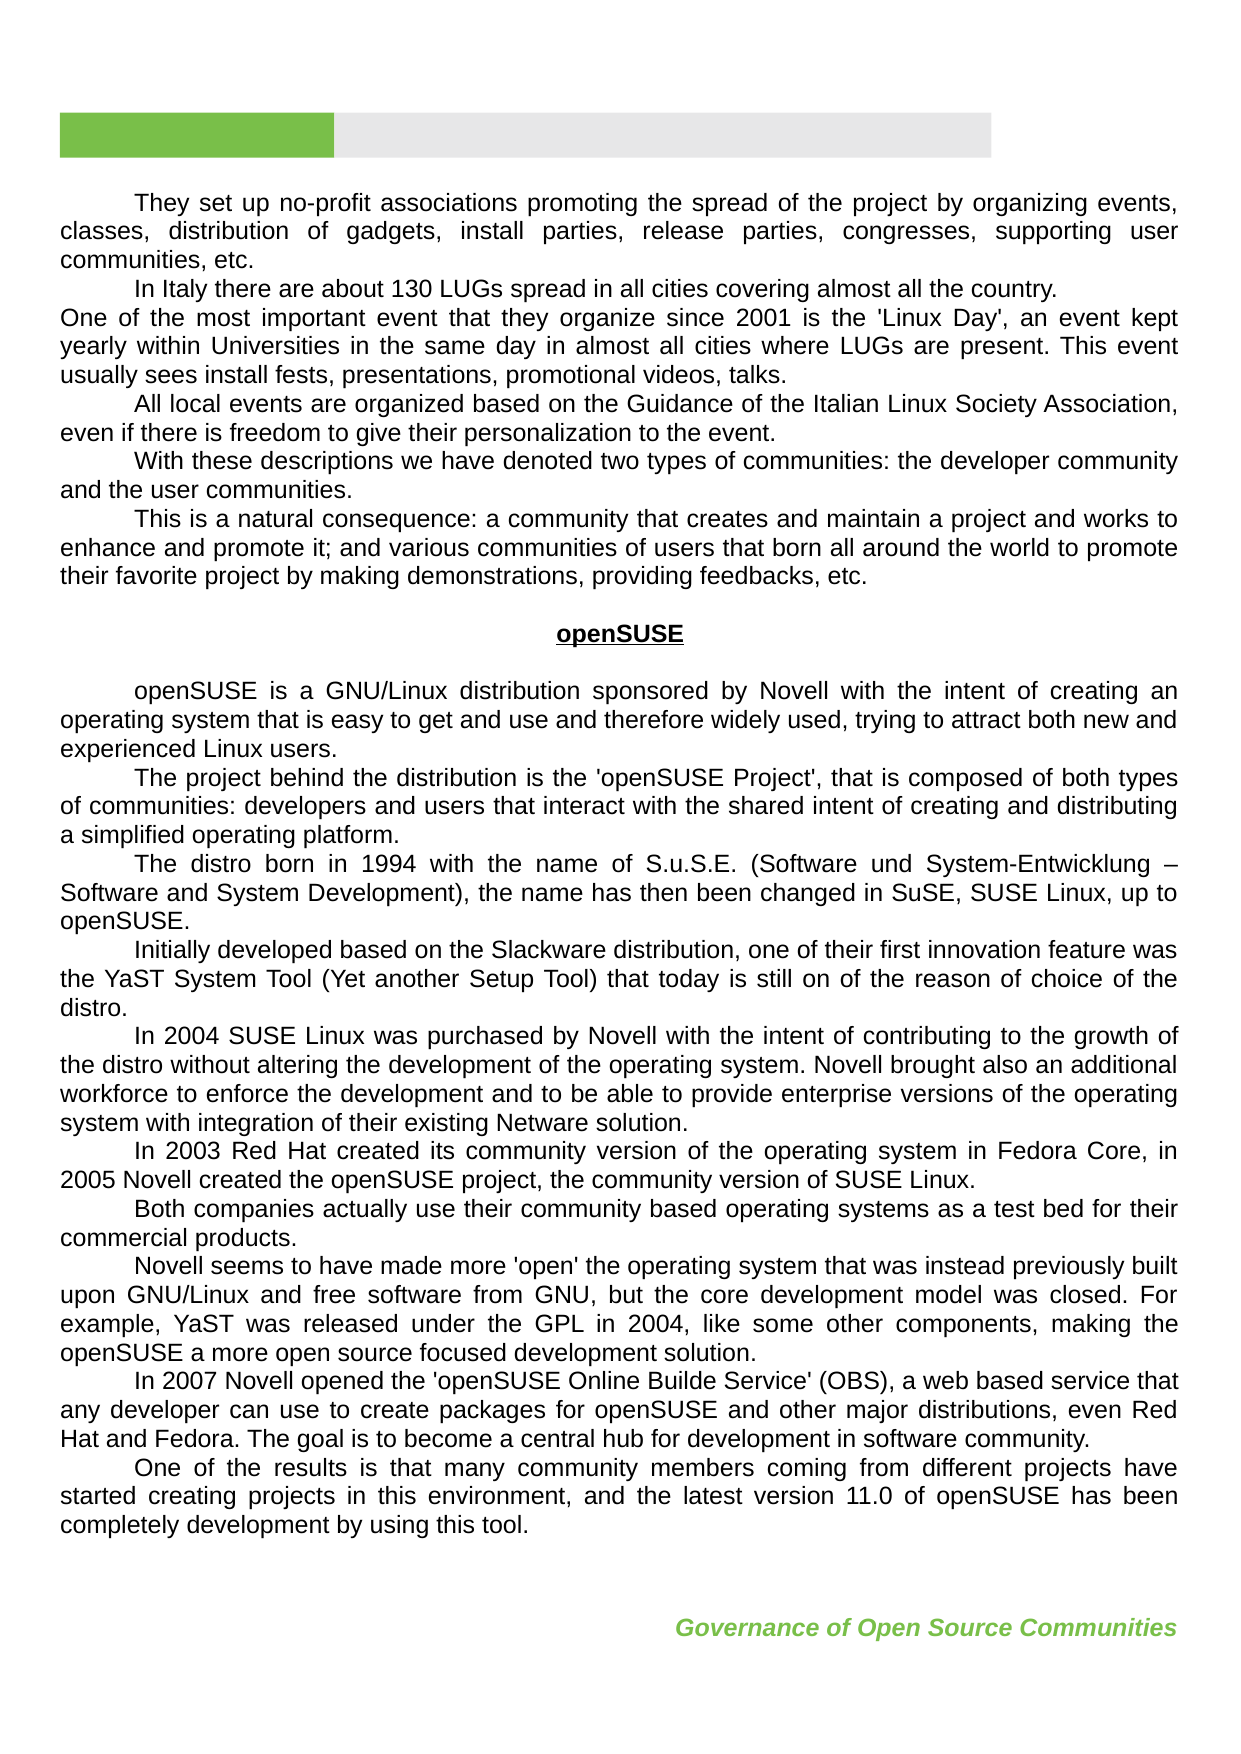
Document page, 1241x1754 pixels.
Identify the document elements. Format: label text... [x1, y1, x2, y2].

text One of the most important event that they organize since 2001 is the 'Linux Day', an event kept yearly within Universities in the same day in almost all cities where LUGs are present. This event usually sees install fests, presentations, promotional videos, talks. [60, 303, 1180, 389]
text openSUSE is a GNU/Linux distribution sponsored by Novell with the intent of creating an operating system that is easy to get and use and therefore widely used, trying to attract both new and experienced Linux users. [60, 676, 1180, 763]
text The distro born in 1994 with the name of S.u.S.E. (Software und System-Entwicklung – Software and System Development), the name has then been changed in SuSE, SUSE Linux, up to openSUSE. [60, 849, 1180, 935]
text The project behind the distribution is the 'openSUSE Project', that is composed of both types of communities: developers and users that interact with the shared intent of creating and distributing a simplified operating platform. [60, 763, 1180, 849]
text They set up no-profit associations promoting the spread of the project by organizing events, classes, distribution of gadgets, install parties, release parties, congresses, supporting user communities, etc. [60, 188, 1180, 274]
text Initially developed based on the Slackware distribution, one of their first innovation feature was the YaST System Tool (Yet another Setup Tool) that today is still on of the reason of choice of the distro. [60, 935, 1180, 1021]
text Both companies actually use their community based operating systems as a test bed for their commercial products. [60, 1194, 1180, 1251]
text Novell seems to have made more 'open' the operating system that was instead previously built upon GNU/Linux and free software from GNU, but the core development model was closed. For example, YaST was released under the GPL in 2004, like some other components, making the openSUSE a more open source focused development solution. [60, 1251, 1180, 1366]
text In 2007 Novell opened the 'openSUSE Online Builde Service' (OBS), a web based service that any developer can use to create packages for openSUSE and other major distributions, even Red Hat and Fedora. The goal is to become a central hub for development in software community. [60, 1366, 1180, 1453]
text In 2004 SUSE Linux was purchased by Novell with the intent of contributing to the growth of the distro without altering the development of the operating system. Novell brought also an additional workforce to enforce the development and to be able to provide enterprise versions of the operating system with integration of their existing Netware solution. [60, 1021, 1180, 1136]
text All local events are organized based on the Guidance of the Italian Linux Society Association, even if there is freedom to give their personalization to the event. [60, 389, 1180, 446]
text This is a natural consequence: a community that creates and maintain a project and works to enhance and promote it; and various communities of users that born all around the world to promote their favorite project by making demonstrations, providing feedbacks, etc. [60, 504, 1180, 590]
text openSUSE [60, 619, 1180, 648]
text In 2003 Red Hat created its community version of the operating system in Fedora Core, in 2005 Novell created the openSUSE project, the community version of SUSE Linux. [60, 1136, 1180, 1194]
text With these descriptions we have denoted two types of communities: the developer community and the user communities. [60, 446, 1180, 504]
text In Italy there are about 130 LUGs spread in all cities covering almost all the country. [60, 274, 1180, 303]
text One of the results is that many community members coming from different projects have started creating projects in this environment, and the latest version 11.0 of openSUSE has been completely development by using this tool. [60, 1453, 1180, 1539]
